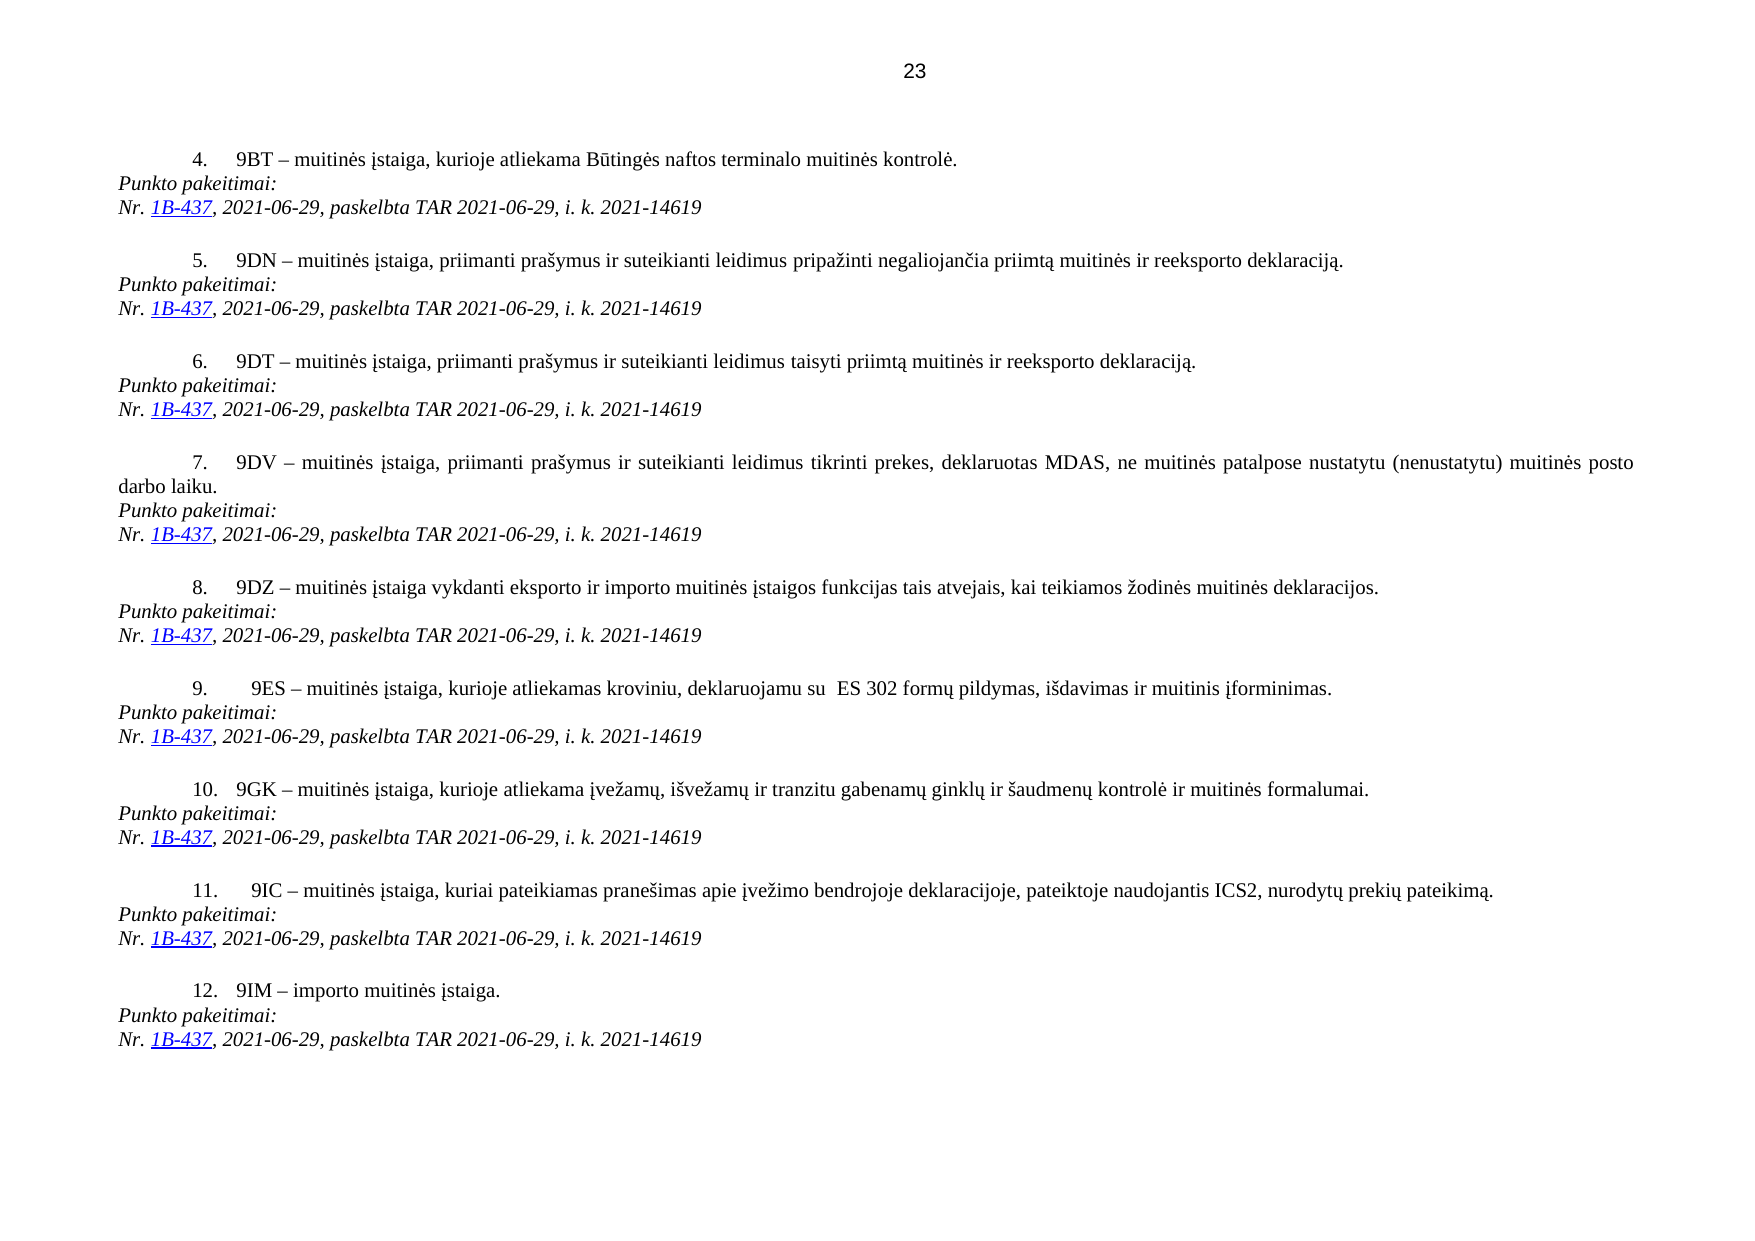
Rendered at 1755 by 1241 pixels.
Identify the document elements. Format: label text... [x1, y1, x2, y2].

text Nr. 1B-437, 2021-06-29, paskelbta TAR 2021-06-29, i. k. 2021-14619 [118, 522, 1636, 546]
text 6. 9DT – muitinės įstaiga, priimanti prašymus ir suteikianti leidimus taisyti priimtą muitinės ir reeksporto deklaraciją. [118, 349, 1639, 373]
text Punkto pakeitimai: [118, 801, 1636, 825]
text 9. 9ES – muitinės įstaiga, kurioje atliekamas kroviniu, deklaruojamu su ES 302 formų pildymas, išdavimas ir muitinis įforminimas. [118, 676, 1636, 700]
text Nr. 1B-437, 2021-06-29, paskelbta TAR 2021-06-29, i. k. 2021-14619 [118, 623, 1636, 647]
text 10. 9GK – muitinės įstaiga, kurioje atliekama įvežamų, išvežamų ir tranzitu gabenamų ginklų ir šaudmenų kontrolė ir muitinės formalumai. [118, 777, 1639, 801]
text 11. 9IC – muitinės įstaiga, kuriai pateikiamas pranešimas apie įvežimo bendrojoje deklaracijoje, pateiktoje naudojantis ICS2, nurodytų prekių pateikimą. [118, 877, 1636, 902]
text Punkto pakeitimai: [118, 498, 1636, 522]
text Punkto pakeitimai: [118, 700, 1636, 724]
text 5. 9DN – muitinės įstaiga, priimanti prašymus ir suteikianti leidimus pripažinti negaliojančia priimtą muitinės ir reeksporto deklaraciją. [118, 248, 1639, 272]
text Nr. 1B-437, 2021-06-29, paskelbta TAR 2021-06-29, i. k. 2021-14619 [118, 397, 1636, 421]
text Nr. 1B-437, 2021-06-29, paskelbta TAR 2021-06-29, i. k. 2021-14619 [118, 724, 1636, 748]
text Punkto pakeitimai: [118, 373, 1636, 397]
text Punkto pakeitimai: [118, 272, 1636, 296]
text Nr. 1B-437, 2021-06-29, paskelbta TAR 2021-06-29, i. k. 2021-14619 [118, 1027, 1636, 1051]
text 7. 9DV – muitinės įstaiga, priimanti prašymus ir suteikianti leidimus tikrinti prekes, deklaruotas MDAS, ne muitinės patalpose nustatytu (nenustatytu) muitinės posto darbo laiku. [118, 450, 1636, 498]
text Punkto pakeitimai: [118, 171, 1636, 195]
text 12. 9IM – importo muitinės įstaiga. [118, 978, 1639, 1002]
text 8. 9DZ – muitinės įstaiga vykdanti eksporto ir importo muitinės įstaigos funkcijas tais atvejais, kai teikiamos žodinės muitinės deklaracijos. [118, 575, 1639, 599]
text Nr. 1B-437, 2021-06-29, paskelbta TAR 2021-06-29, i. k. 2021-14619 [118, 296, 1636, 320]
text Punkto pakeitimai: [118, 599, 1636, 623]
text Punkto pakeitimai: [118, 1002, 1636, 1027]
text 4. 9BT – muitinės įstaiga, kurioje atliekama Būtingės naftos terminalo muitinės kontrolė. [118, 147, 1639, 171]
text Punkto pakeitimai: [118, 902, 1636, 926]
text Nr. 1B-437, 2021-06-29, paskelbta TAR 2021-06-29, i. k. 2021-14619 [118, 195, 1636, 219]
text Nr. 1B-437, 2021-06-29, paskelbta TAR 2021-06-29, i. k. 2021-14619 [118, 825, 1636, 849]
text Nr. 1B-437, 2021-06-29, paskelbta TAR 2021-06-29, i. k. 2021-14619 [118, 926, 1636, 950]
